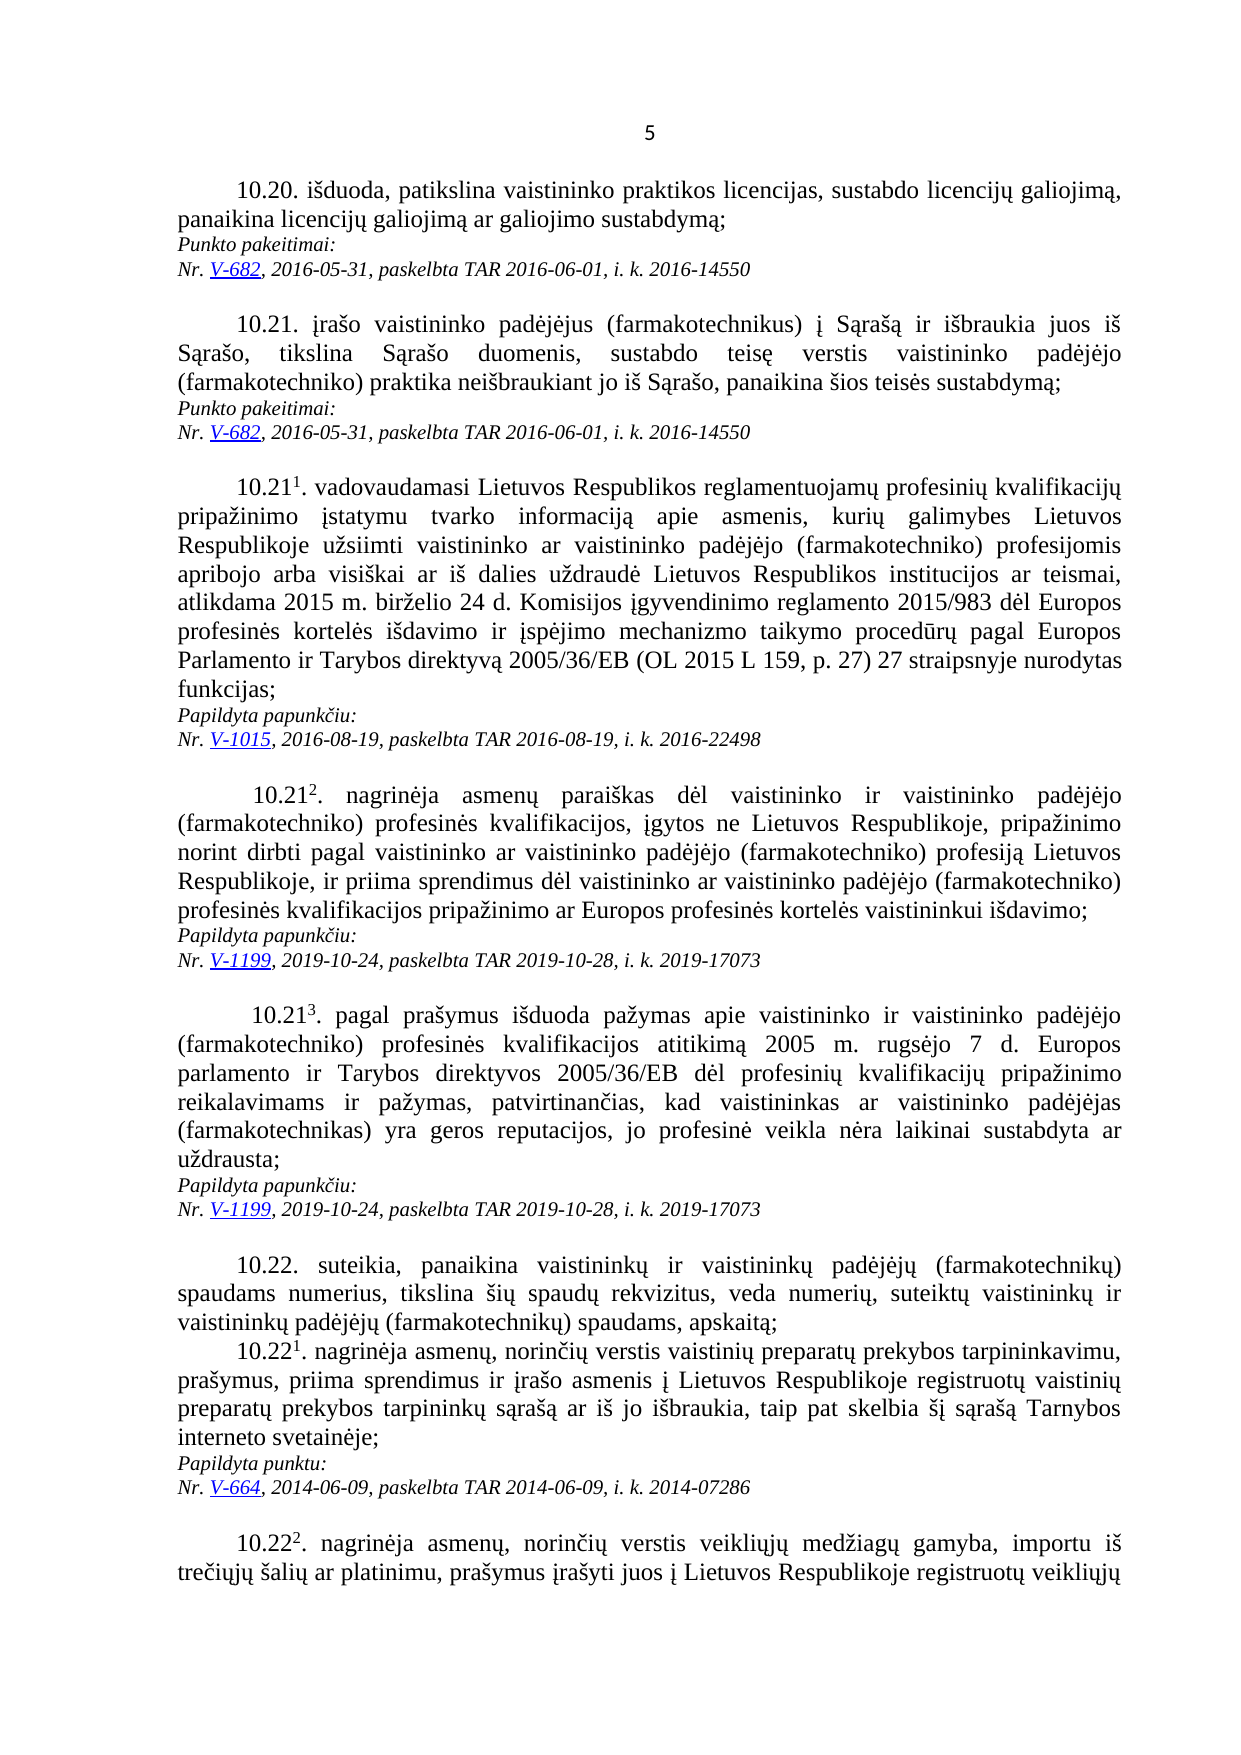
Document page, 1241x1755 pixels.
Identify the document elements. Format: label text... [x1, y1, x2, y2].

text Papildyta papunkčiu: [177, 703, 1122, 727]
text Nr. V-664, 2014-06-09, paskelbta TAR 2014-06-09, i. k. 2014-07286 [177, 1475, 1122, 1499]
text Punkto pakeitimai: [177, 232, 1122, 256]
text Nr. V-1015, 2016-08-19, paskelbta TAR 2016-08-19, i. k. 2016-22498 [177, 727, 1122, 751]
text 10.213. pagal prašymus išduoda pažymas apie vaistininko ir vaistininko padėjėjo (farmakotechniko) profesinės kvalifikacijos atitikimą 2005 m. rugsėjo 7 d. Europos parlamento ir Tarybos direktyvos 2005/36/EB dėl profesinių kvalifikacijų pripažinimo reikalavimams ir pažymas, patvirtinančias, kad vaistininkas ar vaistininko padėjėjas (farmakotechnikas) yra geros reputacijos, jo profesinė veikla nėra laikinai sustabdyta ar uždrausta; [177, 1000, 1122, 1173]
text 10.22. suteikia, panaikina vaistininkų ir vaistininkų padėjėjų (farmakotechnikų) spaudams numerius, tikslina šių spaudų rekvizitus, veda numerių, suteiktų vaistininkų ir vaistininkų padėjėjų (farmakotechnikų) spaudams, apskaitą; [177, 1250, 1122, 1336]
text Nr. V-1199, 2019-10-24, paskelbta TAR 2019-10-28, i. k. 2019-17073 [177, 1197, 1122, 1221]
text Nr. V-682, 2016-05-31, paskelbta TAR 2016-06-01, i. k. 2016-14550 [177, 419, 1122, 444]
text 10.222. nagrinėja asmenų, norinčių verstis veikliųjų medžiagų gamyba, importu iš trečiųjų šalių ar platinimu, prašymus įrašyti juos į Lietuvos Respublikoje registruotų veikliųjų [177, 1528, 1122, 1585]
text Papildyta papunkčiu: [177, 923, 1122, 947]
text 10.21. įrašo vaistininko padėjėjus (farmakotechnikus) į Sąrašą ir išbraukia juos iš Sąrašo, tikslina Sąrašo duomenis, sustabdo teisę verstis vaistininko padėjėjo (farmakotechniko) praktika neišbraukiant jo iš Sąrašo, panaikina šios teisės sustabdymą; [177, 309, 1122, 396]
text 10.212. nagrinėja asmenų paraiškas dėl vaistininko ir vaistininko padėjėjo (farmakotechniko) profesinės kvalifikacijos, įgytos ne Lietuvos Respublikoje, pripažinimo norint dirbti pagal vaistininko ar vaistininko padėjėjo (farmakotechniko) profesiją Lietuvos Respublikoje, ir priima sprendimus dėl vaistininko ar vaistininko padėjėjo (farmakotechniko) profesinės kvalifikacijos pripažinimo ar Europos profesinės kortelės vaistininkui išdavimo; [177, 780, 1122, 923]
text Papildyta papunkčiu: [177, 1173, 1122, 1197]
text Papildyta punktu: [177, 1451, 1122, 1475]
text 10.20. išduoda, patikslina vaistininko praktikos licencijas, sustabdo licencijų galiojimą, panaikina licencijų galiojimą ar galiojimo sustabdymą; [177, 175, 1122, 232]
text 10.211. vadovaudamasi Lietuvos Respublikos reglamentuojamų profesinių kvalifikacijų pripažinimo įstatymu tvarko informaciją apie asmenis, kurių galimybes Lietuvos Respublikoje užsiimti vaistininko ar vaistininko padėjėjo (farmakotechniko) profesijomis apribojo arba visiškai ar iš dalies uždraudė Lietuvos Respublikos institucijos ar teismai, atlikdama 2015 m. birželio 24 d. Komisijos įgyvendinimo reglamento 2015/983 dėl Europos profesinės kortelės išdavimo ir įspėjimo mechanizmo taikymo procedūrų pagal Europos Parlamento ir Tarybos direktyvą 2005/36/EB (OL 2015 L 159, p. 27) 27 straipsnyje nurodytas funkcijas; [177, 472, 1122, 703]
text 10.221. nagrinėja asmenų, norinčių verstis vaistinių preparatų prekybos tarpininkavimu, prašymus, priima sprendimus ir įrašo asmenis į Lietuvos Respublikoje registruotų vaistinių preparatų prekybos tarpininkų sąrašą ar iš jo išbraukia, taip pat skelbia šį sąrašą Tarnybos interneto svetainėje; [177, 1336, 1122, 1451]
text Nr. V-1199, 2019-10-24, paskelbta TAR 2019-10-28, i. k. 2019-17073 [177, 947, 1122, 972]
text Nr. V-682, 2016-05-31, paskelbta TAR 2016-06-01, i. k. 2016-14550 [177, 256, 1122, 281]
text Punkto pakeitimai: [177, 396, 1122, 419]
